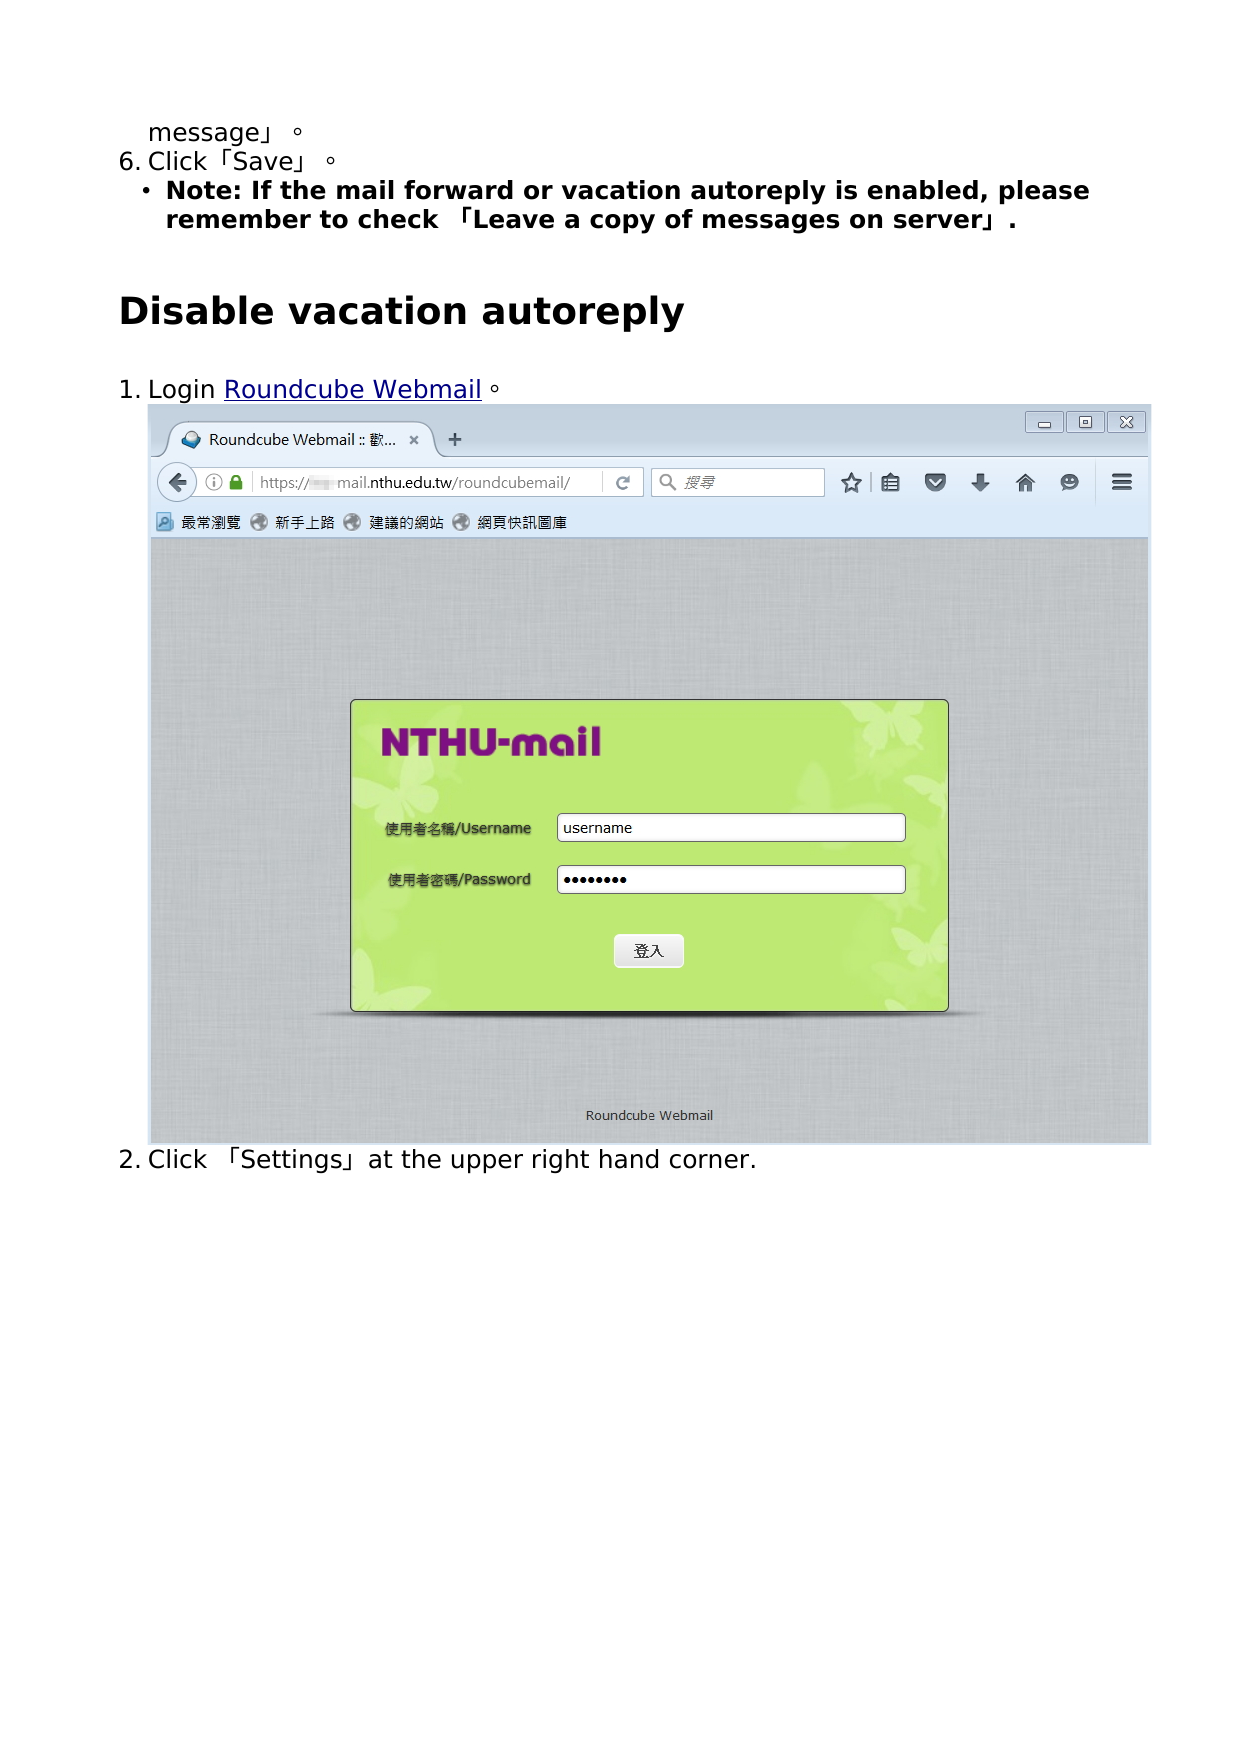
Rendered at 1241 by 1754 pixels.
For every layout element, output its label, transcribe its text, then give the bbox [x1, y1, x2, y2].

list Note: If the mail forward or vacation autoreply is enabled, please remember to check 「Leave a copy of messages on server」. [142, 176, 1122, 235]
list Login Roundcube Webmail。 [118, 375, 1122, 1145]
list Click 「Settings」at the upper right hand corner. [118, 1145, 1122, 1174]
list Click「Save」。 [118, 147, 1122, 176]
list message」。 [118, 118, 1122, 147]
picture [147, 404, 1152, 1145]
subtitle Disable vacation autoreply [118, 289, 1122, 333]
